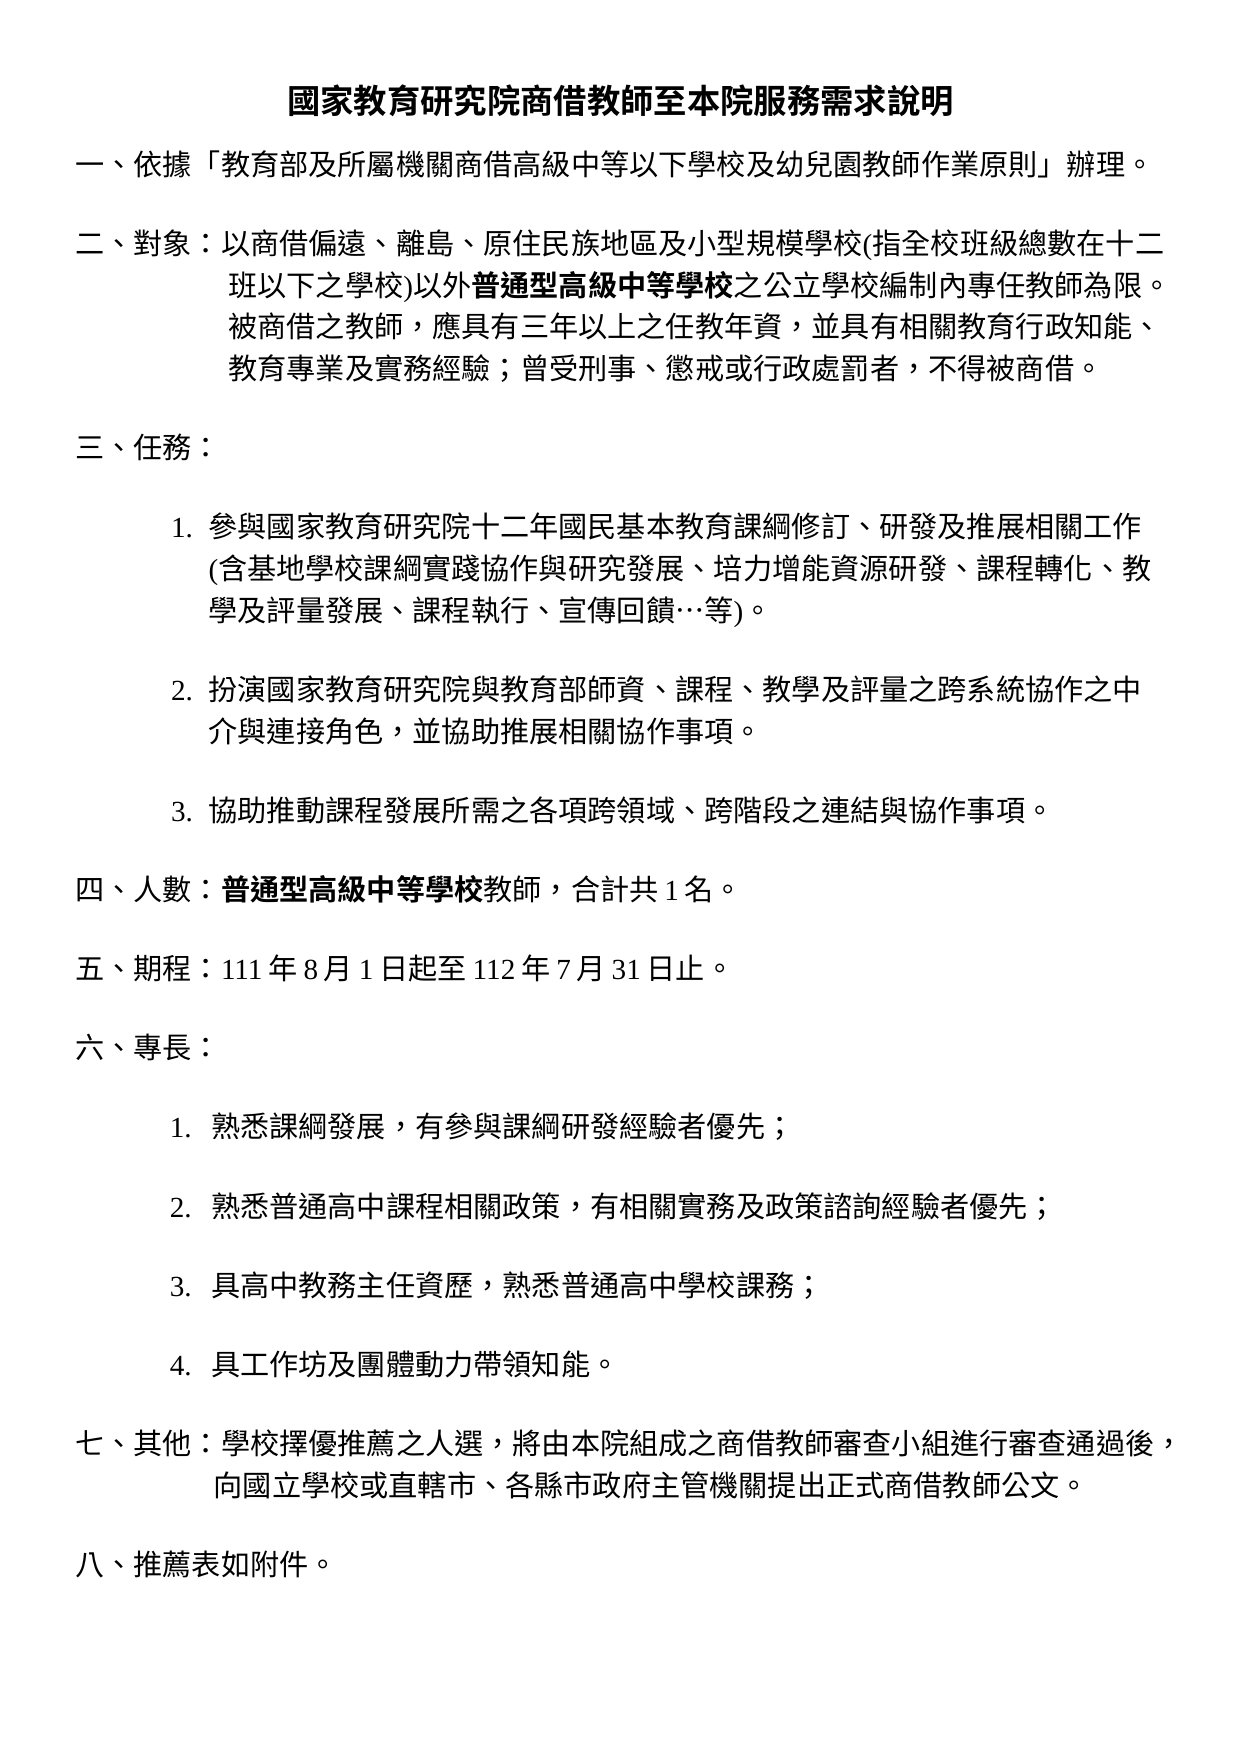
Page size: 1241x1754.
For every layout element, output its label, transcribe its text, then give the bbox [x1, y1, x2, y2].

text 五、期程：111年8月1日起至112年7月31日止。 [75, 946, 1165, 988]
list 具工作坊及團體動力帶領知能。 [169, 1342, 1165, 1384]
list 熟悉普通高中課程相關政策，有相關實務及政策諮詢經驗者優先； [169, 1184, 1165, 1225]
list 熟悉課綱發展，有參與課綱研發經驗者優先； [169, 1104, 1165, 1146]
text 國家教育研究院商借教師至本院服務需求說明 [75, 75, 1165, 123]
list 協助推動課程發展所需之各項跨領域、跨階段之連結與協作事項。 [171, 788, 1165, 829]
list 具高中教務主任資歷，熟悉普通高中學校課務； [169, 1263, 1165, 1304]
text 三、任務： [75, 425, 1165, 467]
text 七、其他：學校擇優推薦之人選，將由本院組成之商借教師審查小組進行審查通過後，向國立學校或直轄市、各縣市政府主管機關提出正式商借教師公文。 [75, 1421, 1165, 1504]
text 六、專長： [75, 1025, 1165, 1067]
text 一、依據「教育部及所屬機關商借高級中等以下學校及幼兒園教師作業原則」辦理。 [75, 142, 1165, 184]
list 參與國家教育研究院十二年國民基本教育課綱修訂、研發及推展相關工作(含基地學校課綱實踐協作與研究發展、培力增能資源研發、課程轉化、教學及評量發展、課程執行、宣傳回饋…等)。 [171, 504, 1165, 629]
text 四、人數：普通型高級中等學校教師，合計共1名。 [75, 867, 1165, 909]
list 扮演國家教育研究院與教育部師資、課程、教學及評量之跨系統協作之中介與連接角色，並協助推展相關協作事項。 [171, 667, 1165, 750]
text 二、對象：以商借偏遠、離島、原住民族地區及小型規模學校(指全校班級總數在十二班以下之學校)以外普通型高級中等學校之公立學校編制內專任教師為限。被商借之教師，應具有三年以上之任教年資，並具有相關教育行政知能、教育專業及實務經驗；曾受刑事、懲戒或行政處罰者，不得被商借。 [75, 221, 1165, 388]
text 八、推薦表如附件。 [75, 1542, 1165, 1584]
